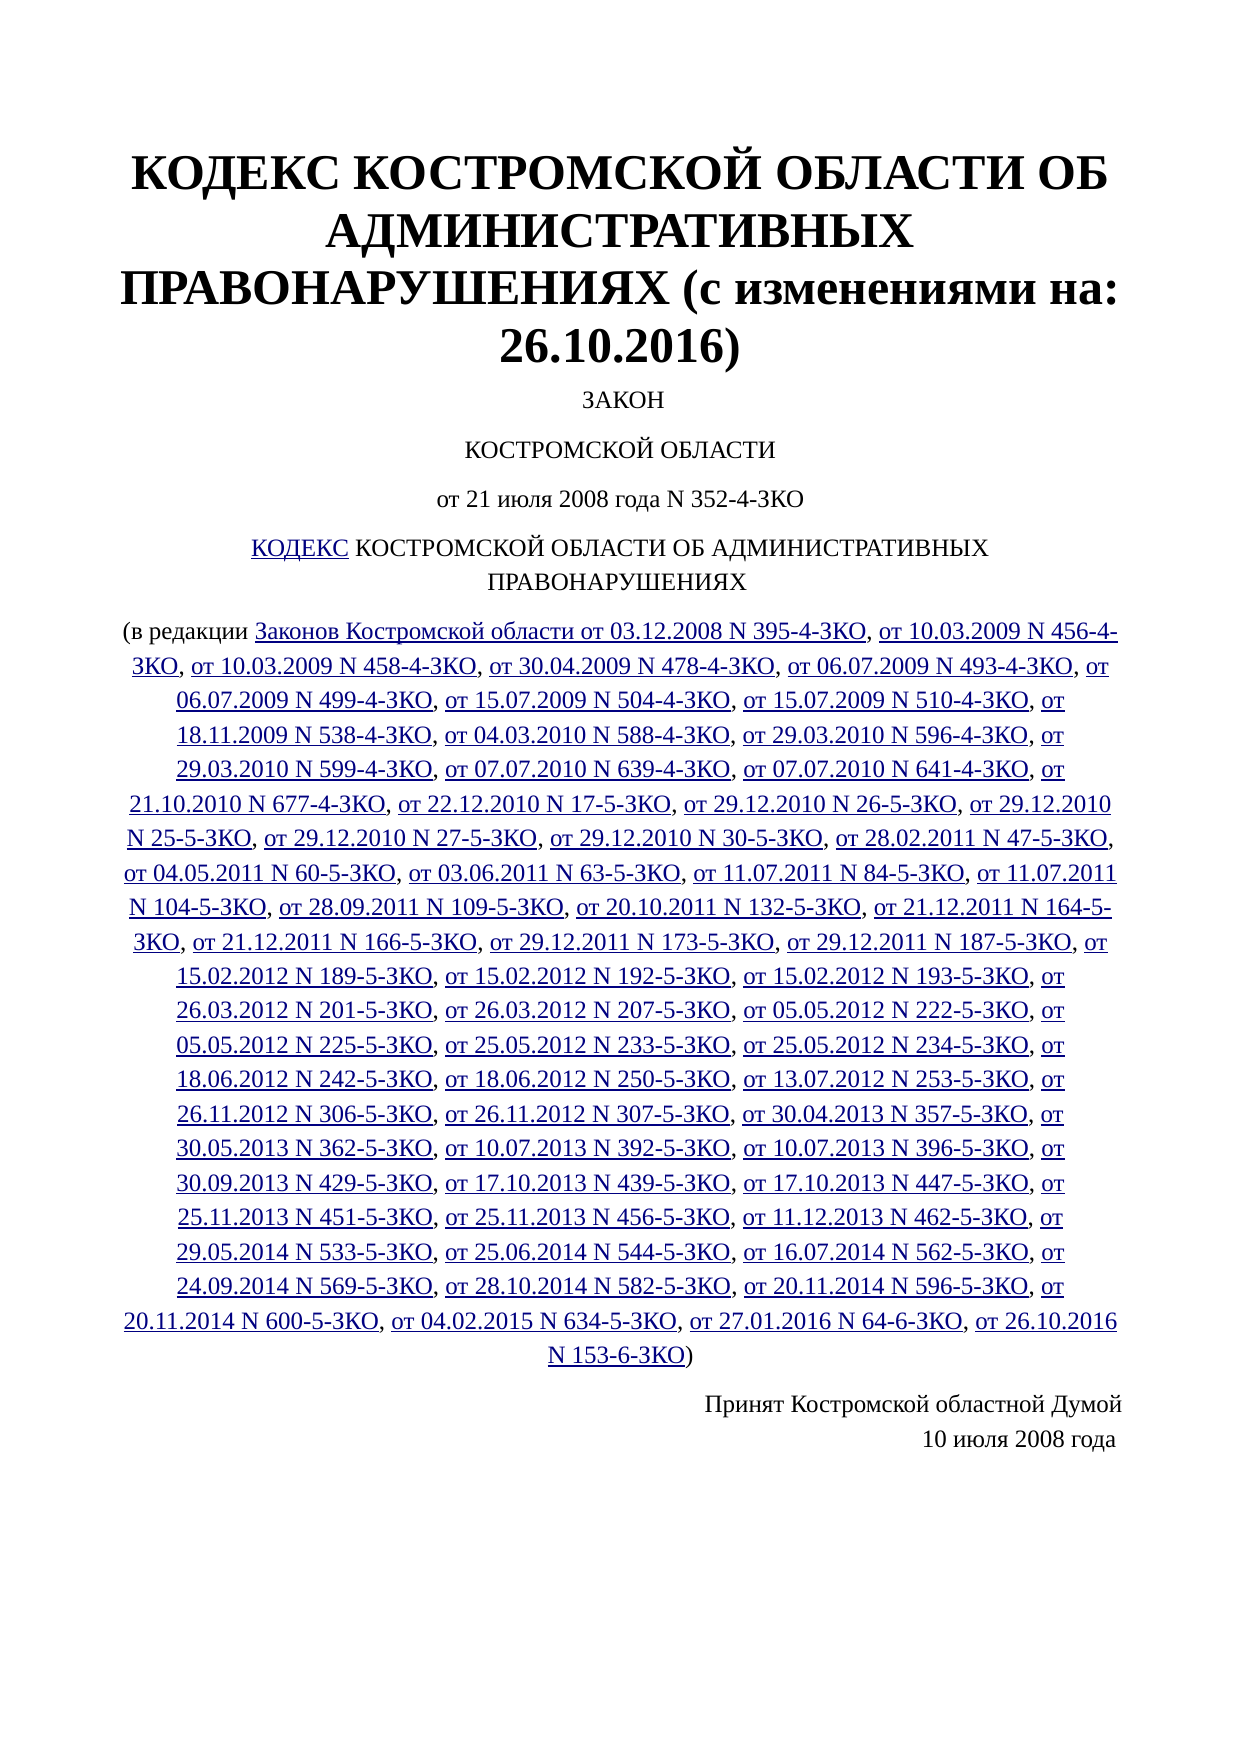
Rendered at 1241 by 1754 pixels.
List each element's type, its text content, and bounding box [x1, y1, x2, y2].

text КОСТРОМСКОЙ ОБЛАСТИ [118, 435, 1122, 463]
text ЗАКОН [118, 386, 1122, 414]
subtitle КОДЕКС КОСТРОМСКОЙ ОБЛАСТИ ОБ АДМИНИСТРАТИВНЫХ ПРАВОНАРУШЕНИЯХ (с изменениями на: 26.10.2016) [118, 143, 1122, 373]
text от 21 июля 2008 года N 352-4-ЗКО [118, 484, 1122, 512]
text КОДЕКС КОСТРОМСКОЙ ОБЛАСТИ ОБ АДМИНИСТРАТИВНЫХ ПРАВОНАРУШЕНИЯХ [118, 533, 1122, 596]
text (в редакции Законов Костромской области от 03.12.2008 N 395-4-ЗКО, от 10.03.2009 N 456-4-ЗКО, от 10.03.2009 N 458-4-ЗКО, от 30.04.2009 N 478-4-ЗКО, от 06.07.2009 N 493-4-ЗКО, от 06.07.2009 N 499-4-ЗКО, от 15.07.2009 N 504-4-ЗКО, от 15.07.2009 N 510-4-ЗКО, от 18.11.2009 N 538-4-ЗКО, от 04.03.2010 N 588-4-ЗКО, от 29.03.2010 N 596-4-ЗКО, от 29.03.2010 N 599-4-ЗКО, от 07.07.2010 N 639-4-ЗКО, от 07.07.2010 N 641-4-ЗКО, от 21.10.2010 N 677-4-ЗКО, от 22.12.2010 N 17-5-ЗКО, от 29.12.2010 N 26-5-ЗКО, от 29.12.2010 N 25-5-ЗКО, от 29.12.2010 N 27-5-ЗКО, от 29.12.2010 N 30-5-ЗКО, от 28.02.2011 N 47-5-ЗКО, от 04.05.2011 N 60-5-ЗКО, от 03.06.2011 N 63-5-ЗКО, от 11.07.2011 N 84-5-ЗКО, от 11.07.2011 N 104-5-ЗКО, от 28.09.2011 N 109-5-ЗКО, от 20.10.2011 N 132-5-ЗКО, от 21.12.2011 N 164-5-ЗКО, от 21.12.2011 N 166-5-ЗКО, от 29.12.2011 N 173-5-ЗКО, от 29.12.2011 N 187-5-ЗКО, от 15.02.2012 N 189-5-ЗКО, от 15.02.2012 N 192-5-ЗКО, от 15.02.2012 N 193-5-ЗКО, от 26.03.2012 N 201-5-ЗКО, от 26.03.2012 N 207-5-ЗКО, от 05.05.2012 N 222-5-ЗКО, от 05.05.2012 N 225-5-ЗКО, от 25.05.2012 N 233-5-ЗКО, от 25.05.2012 N 234-5-ЗКО, от 18.06.2012 N 242-5-ЗКО, от 18.06.2012 N 250-5-ЗКО, от 13.07.2012 N 253-5-ЗКО, от 26.11.2012 N 306-5-ЗКО, от 26.11.2012 N 307-5-ЗКО, от 30.04.2013 N 357-5-ЗКО, от 30.05.2013 N 362-5-ЗКО, от 10.07.2013 N 392-5-ЗКО, от 10.07.2013 N 396-5-ЗКО, от 30.09.2013 N 429-5-ЗКО, от 17.10.2013 N 439-5-ЗКО, от 17.10.2013 N 447-5-ЗКО, от 25.11.2013 N 451-5-ЗКО, от 25.11.2013 N 456-5-ЗКО, от 11.12.2013 N 462-5-ЗКО, от 29.05.2014 N 533-5-ЗКО, от 25.06.2014 N 544-5-ЗКО, от 16.07.2014 N 562-5-ЗКО, от 24.09.2014 N 569-5-ЗКО, от 28.10.2014 N 582-5-ЗКО, от 20.11.2014 N 596-5-ЗКО, от 20.11.2014 N 600-5-ЗКО, от 04.02.2015 N 634-5-ЗКО, от 27.01.2016 N 64-6-ЗКО, от 26.10.2016 N 153-6-ЗКО) [118, 616, 1122, 1369]
text Принят Костромской областной Думой 10 июля 2008 года [118, 1389, 1122, 1453]
